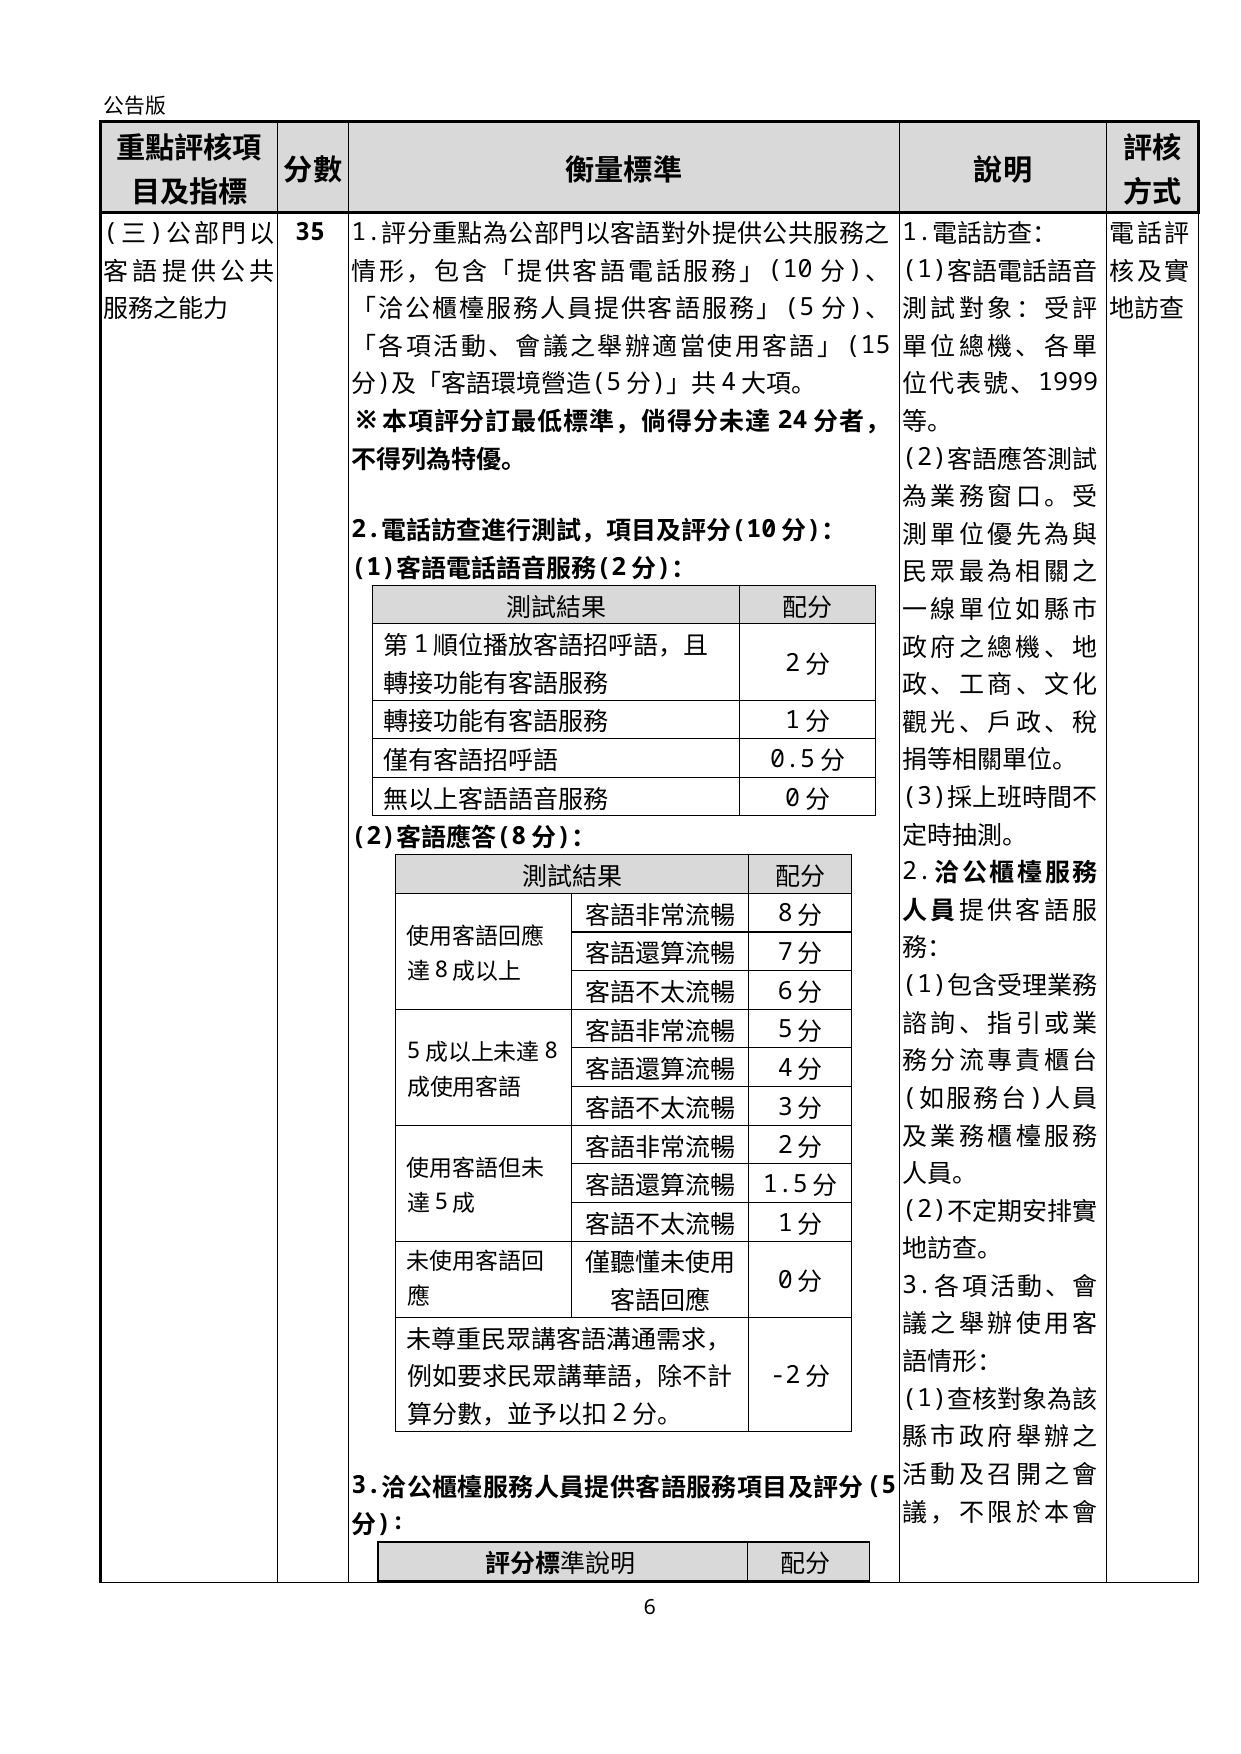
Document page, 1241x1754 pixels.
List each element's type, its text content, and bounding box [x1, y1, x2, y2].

table_cell 使用客語回應達8成以上 [396, 894, 571, 1009]
table_cell 2分 [749, 1126, 851, 1163]
table_cell 客語非常流暢 [572, 1010, 748, 1047]
table_cell 未使用客語回應 [396, 1242, 571, 1317]
table_cell 客語還算流暢 [572, 1048, 748, 1086]
table_header 分數 [278, 123, 348, 211]
table_header 評核 方式 [1107, 123, 1197, 211]
table_cell 5分 [749, 1010, 851, 1047]
table_cell 1分 [740, 701, 875, 738]
table_cell 6分 [749, 971, 851, 1009]
table_cell 第1順位播放客語招呼語，且轉接功能有客語服務 [373, 624, 739, 699]
table_cell 5成以上未達8成使用客語 [396, 1010, 571, 1124]
table_header 配分 [749, 855, 851, 893]
table_header 測試結果 [373, 586, 739, 623]
table_cell (三)公部門以客語提供公共服務之能力 [102, 214, 277, 1582]
table_cell 1.電話訪查： (1)客語電話語音測試對象：受評單位總機、各單位代表號、1999等。 (2)客語應答測試為業務窗口。受測單位優先為與民眾最為相關之一線單位如縣市政府之總機、地政、工商、文化觀光、戶政、稅捐等相關單位。 (3)採上班時間不定時抽測。 2.洽公櫃檯服務人員提供客語服務： (1)包含受理業務諮詢、指引或業務分流專責櫃台(如服務台)人員及業務櫃檯服務人員。 (2)不定期安排實地訪查。 3.各項活動、會議之舉辦使用客語情形： (1)查核對象為該縣市政府舉辦之活動及召開之會議，不限於本會 [900, 214, 1106, 1582]
table_header 重點評核項目及指標 [102, 123, 277, 211]
table_cell 0分 [740, 778, 875, 815]
table_cell 0分 [749, 1242, 851, 1317]
table_header 配分 [740, 586, 875, 623]
table_cell 4分 [749, 1048, 851, 1086]
table_cell 1.評分重點為公部門以客語對外提供公共服務之情形，包含「提供客語電話服務」(10分)、「洽公櫃檯服務人員提供客語服務」(5分)、「各項活動、會議之舉辦適當使用客語」(15分)及「客語環境營造(5分)」共4大項。 ※本項評分訂最低標準，倘得分未達24分者，不得列為特優。 2.電話訪查進行測試，項目及評分(10分)： (1)客語電話語音服務(2分)： (2)客語應答(8分)： 3.洽公櫃檯服務人員提供客語服務項目及評分(5分): [349, 214, 899, 1582]
table_cell 使用客語但未達5成 [396, 1126, 571, 1241]
table_cell 35 [278, 214, 348, 1582]
table_header 衡量標準 [349, 123, 899, 211]
table_cell 電話評核及實地訪查 [1107, 214, 1198, 1582]
table_cell 客語不太流暢 [572, 1203, 748, 1241]
table_cell 無以上客語語音服務 [373, 778, 739, 815]
table_cell 客語還算流暢 [572, 1164, 748, 1202]
table_cell 客語還算流暢 [572, 933, 748, 970]
table_cell 8分 [749, 894, 851, 931]
table_cell -2分 [749, 1318, 851, 1431]
table_cell 2分 [740, 624, 875, 699]
table_header 測試結果 [396, 855, 748, 893]
table_cell 0.5分 [740, 739, 875, 777]
table_cell 3分 [749, 1087, 851, 1124]
table_cell 客語非常流暢 [572, 894, 748, 931]
table_cell 7分 [749, 933, 851, 970]
table_cell 1分 [749, 1203, 851, 1241]
table_cell 未尊重民眾講客語溝通需求，例如要求民眾講華語，除不計算分數，並予以扣2分。 [396, 1318, 748, 1431]
table_cell 1.5分 [749, 1164, 851, 1202]
table_header 說明 [900, 123, 1106, 211]
table_header 配分 [748, 1543, 869, 1580]
table_cell 轉接功能有客語服務 [373, 701, 739, 738]
table_cell 僅有客語招呼語 [373, 739, 739, 777]
table_cell 客語非常流暢 [572, 1126, 748, 1163]
table_cell 僅聽懂未使用客語回應 [572, 1242, 748, 1317]
table_header 評分標準說明 [379, 1543, 747, 1580]
table_cell 客語不太流暢 [572, 1087, 748, 1124]
table_cell 客語不太流暢 [572, 971, 748, 1009]
